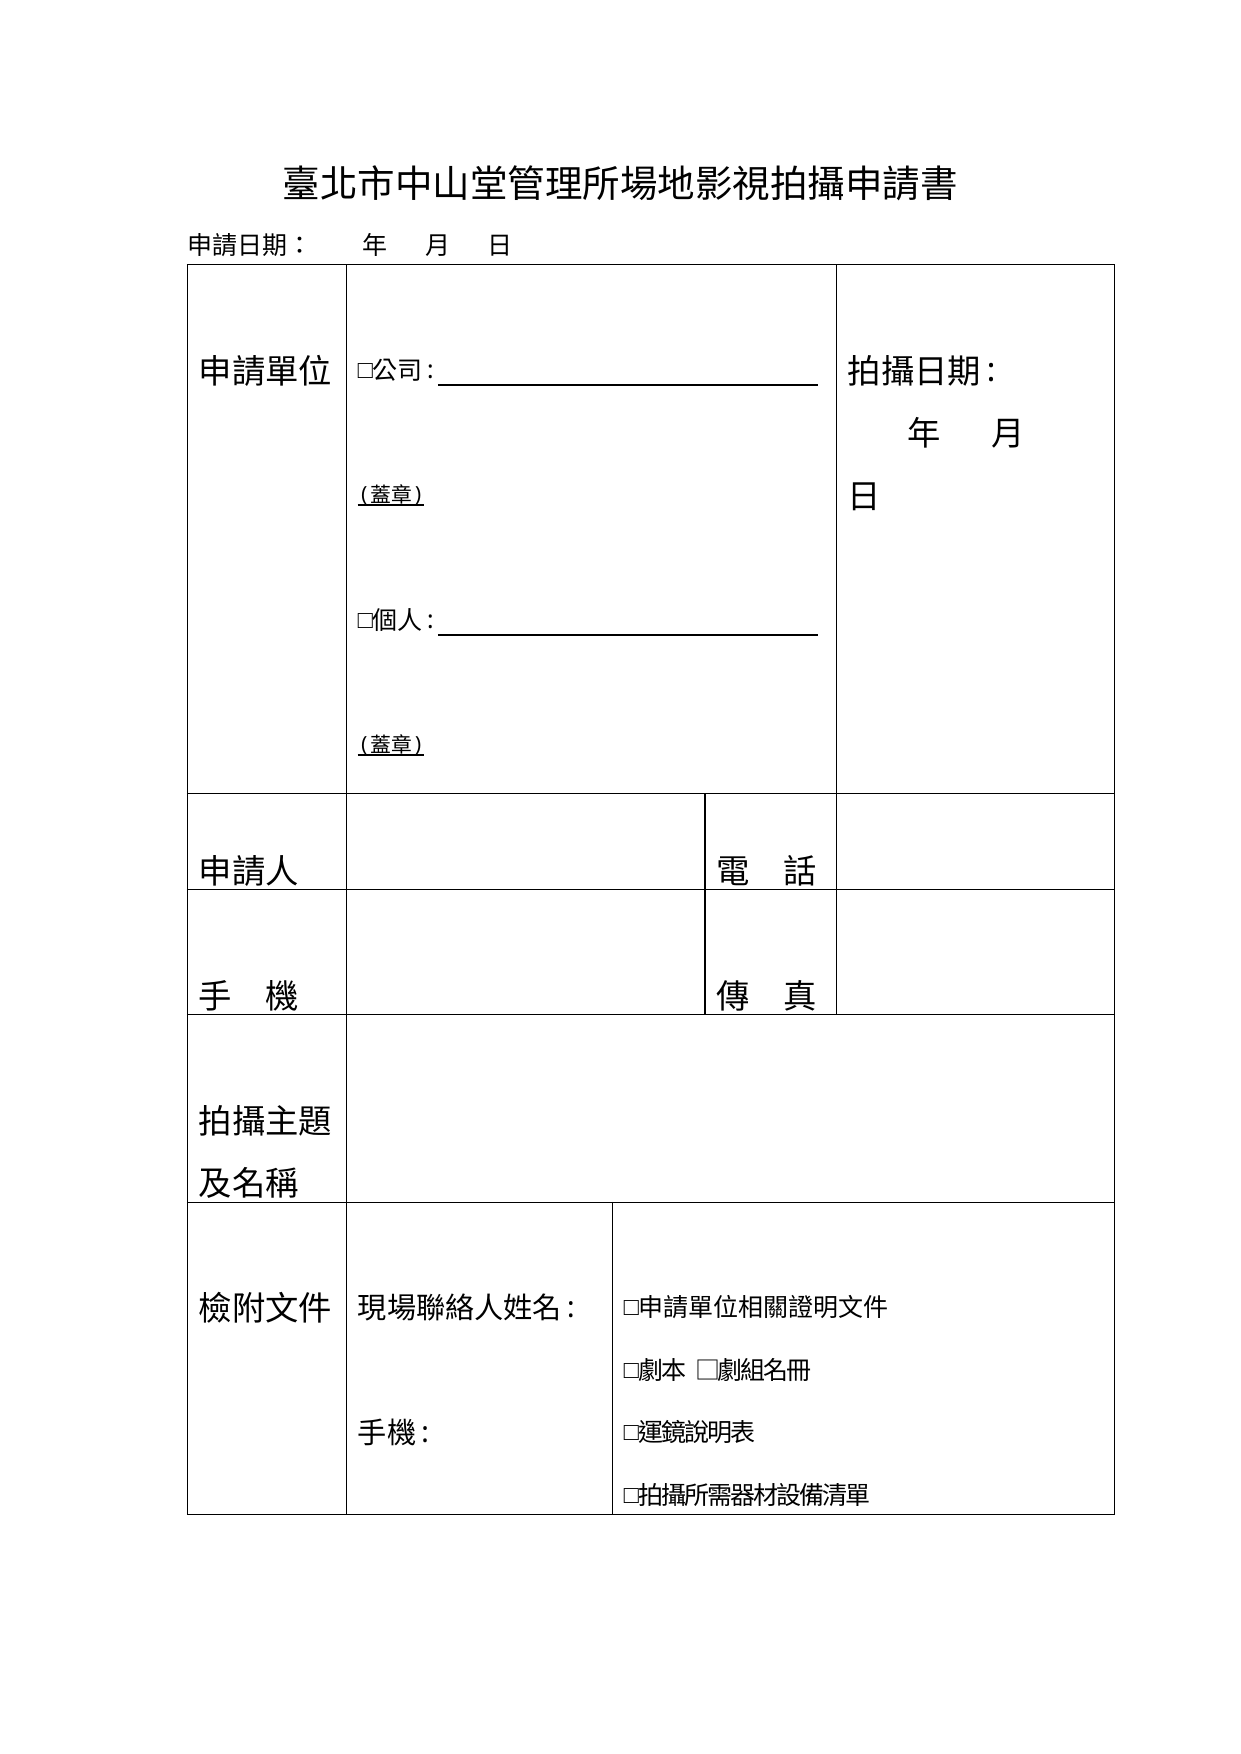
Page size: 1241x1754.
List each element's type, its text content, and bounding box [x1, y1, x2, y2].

table_cell [347, 794, 704, 889]
table_header 拍攝日期: 年 月 日 [837, 265, 1114, 793]
table_header 申請單位 [188, 265, 346, 793]
table_header □公司: (蓋章) □個人: (蓋章) [347, 265, 836, 793]
text 臺北市中山堂管理所場地影視拍攝申請書 [187, 139, 1053, 202]
table_cell □申請單位相關證明文件 □劇本 □劇組名冊 □運鏡說明表 □拍攝所需器材設備清單 [613, 1203, 1114, 1514]
table_cell [837, 890, 1114, 1014]
table_cell 拍攝主題及名稱 [188, 1015, 346, 1202]
table_cell [347, 890, 704, 1014]
table_cell 申請人 [188, 794, 346, 889]
table_cell 傳 真 [706, 890, 836, 1014]
table_cell 電 話 [706, 794, 836, 889]
table_cell 手 機 [188, 890, 346, 1014]
text 申請日期： 年 月 日 [187, 202, 1053, 264]
table_cell [347, 1015, 1114, 1202]
table_cell 現場聯絡人姓名: 手機: [347, 1203, 612, 1514]
table_cell [837, 794, 1114, 889]
table_cell 檢附文件 [188, 1203, 346, 1514]
